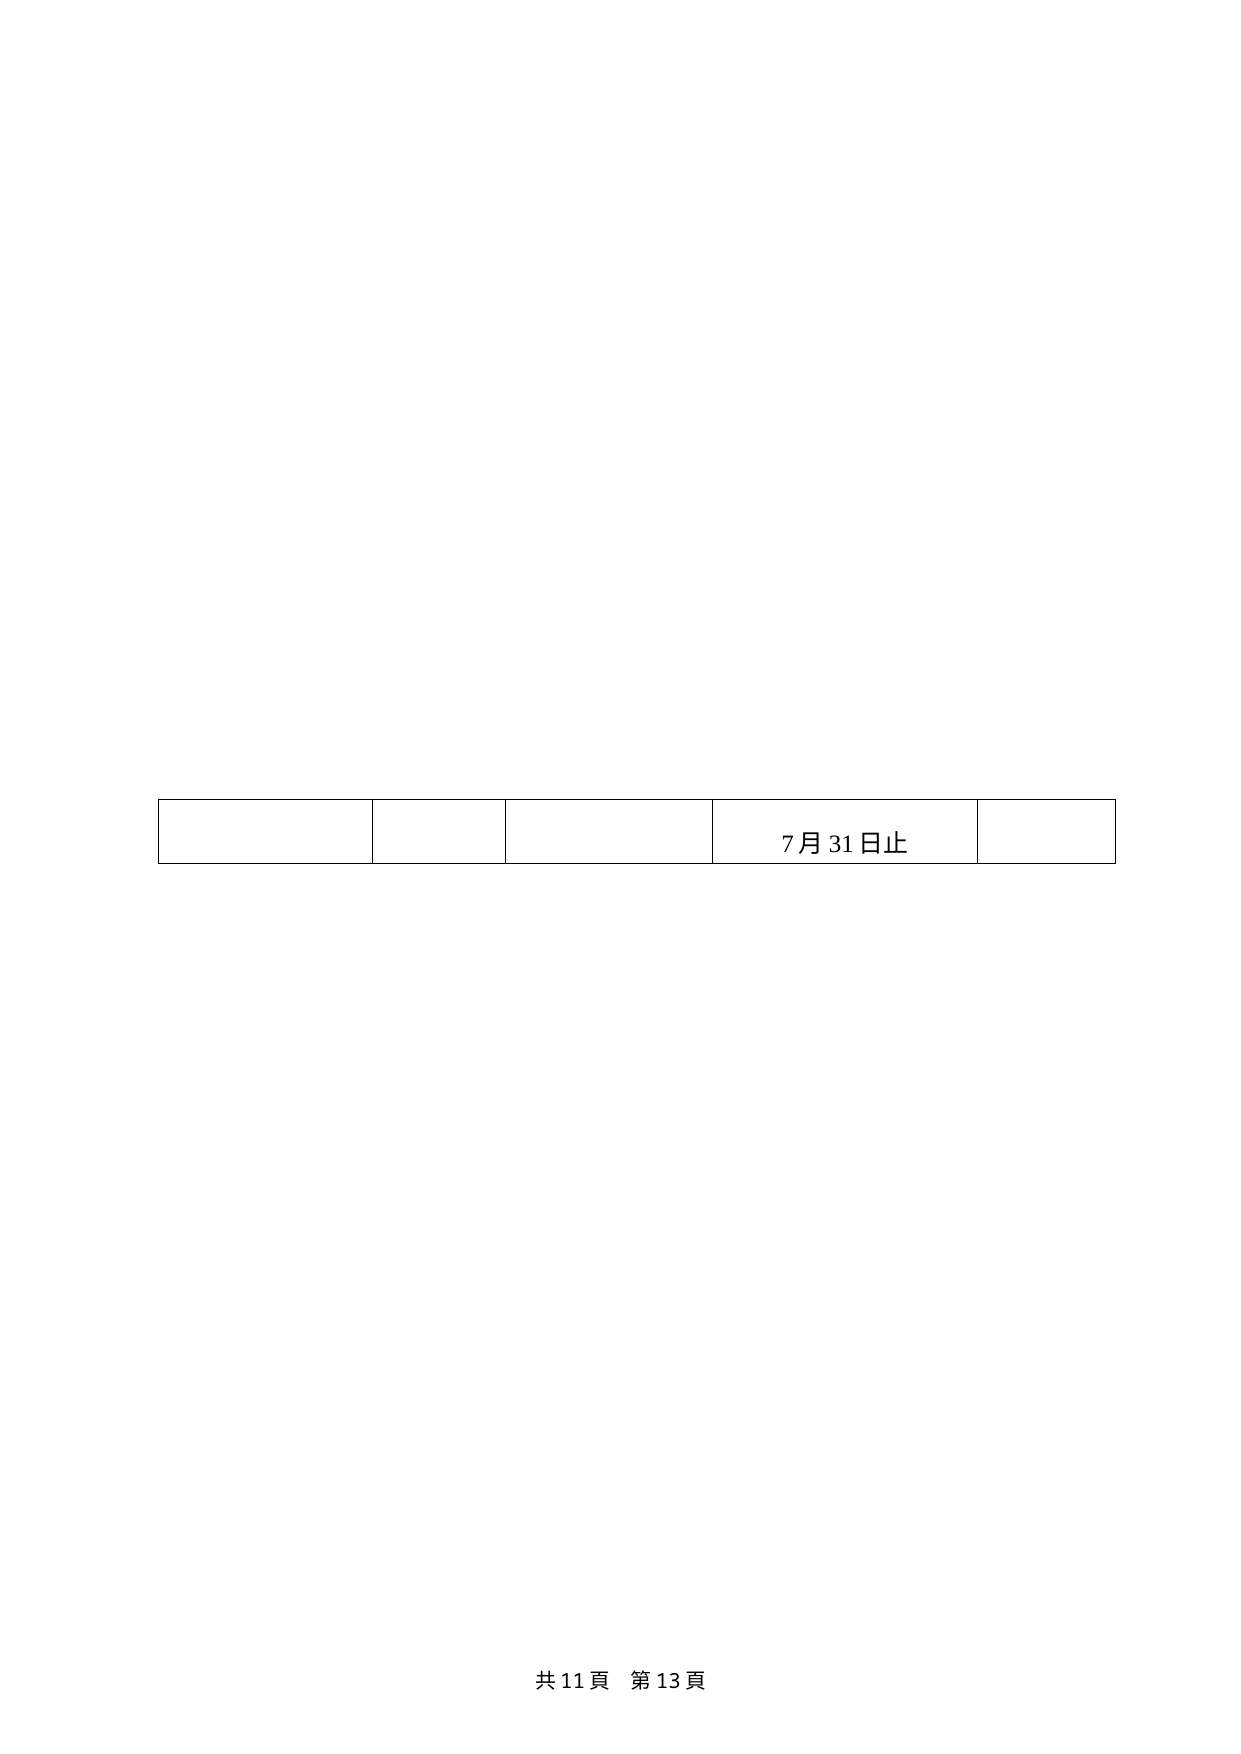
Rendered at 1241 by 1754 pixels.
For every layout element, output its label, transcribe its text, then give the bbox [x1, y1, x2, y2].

table_cell [978, 800, 1115, 863]
table_cell [506, 800, 712, 863]
table_cell [373, 800, 505, 863]
table_cell [159, 800, 372, 863]
table_cell 7月31日止 [713, 800, 977, 863]
